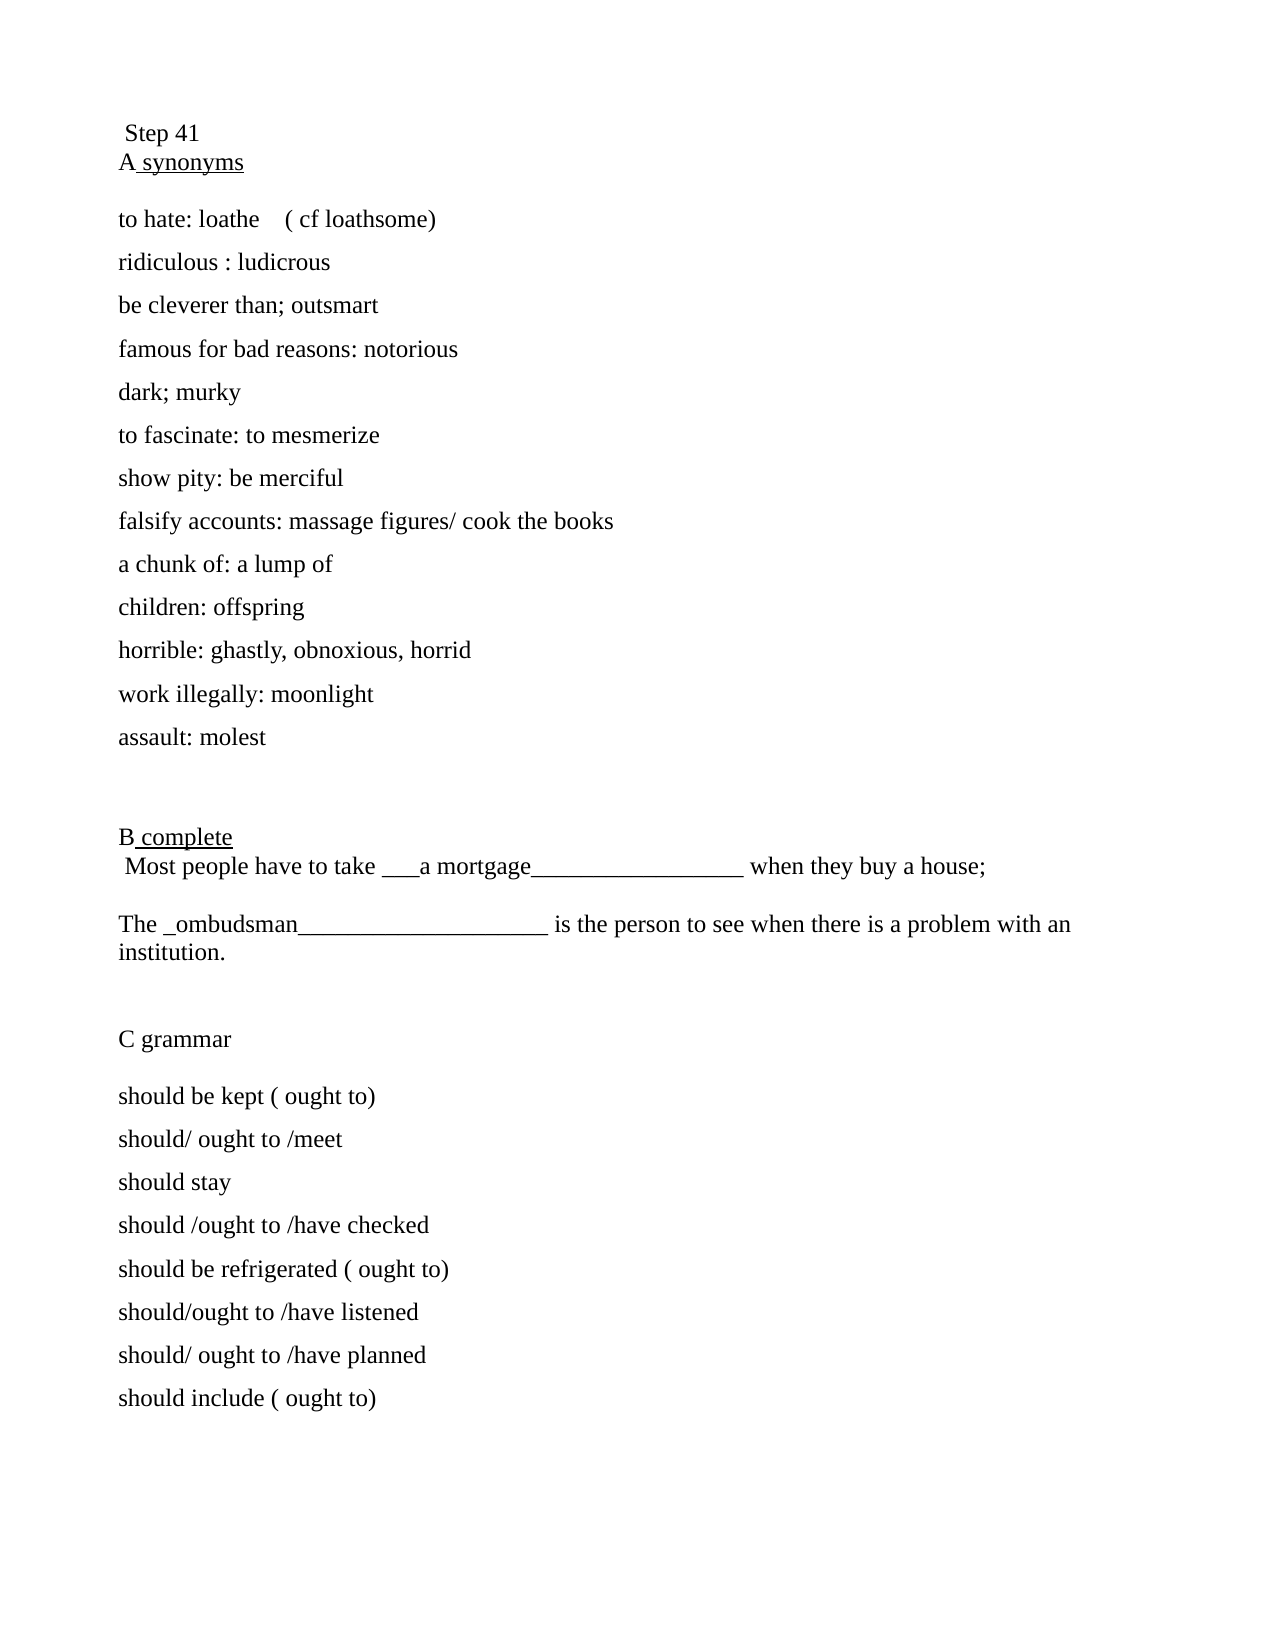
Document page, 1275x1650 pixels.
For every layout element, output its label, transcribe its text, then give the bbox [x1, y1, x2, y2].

text assault: molest [118, 722, 1157, 751]
text should/ ought to /have planned [118, 1340, 1157, 1369]
text should/ought to /have listened [118, 1297, 1157, 1326]
text famous for bad reasons: notorious [118, 334, 1157, 362]
text should /ought to /have checked [118, 1211, 1157, 1239]
text work illegally: moonlight [118, 679, 1157, 707]
text Step 41 [118, 118, 1157, 147]
text The _ombudsman____________________ is the person to see when there is a problem with an institution. [118, 909, 1157, 966]
text should be kept ( ought to) [118, 1081, 1157, 1110]
text dark; murky [118, 377, 1157, 406]
text to hate: loathe ( cf loathsome) [118, 204, 1157, 233]
text show pity: be merciful [118, 463, 1157, 492]
text to fascinate: to mesmerize [118, 420, 1157, 449]
text be cleverer than; outsmart [118, 291, 1157, 319]
text A synonyms [118, 147, 1157, 176]
text Most people have to take ___a mortgage_________________ when they buy a house; [118, 851, 1157, 880]
text B complete [118, 822, 1157, 851]
text falsify accounts: massage figures/ cook the books [118, 506, 1157, 535]
text ridiculous : ludicrous [118, 247, 1157, 276]
text C grammar [118, 1024, 1157, 1052]
text children: offspring [118, 592, 1157, 621]
text horrible: ghastly, obnoxious, horrid [118, 636, 1157, 664]
text should be refrigerated ( ought to) [118, 1254, 1157, 1282]
text should/ ought to /meet [118, 1124, 1157, 1153]
text should include ( ought to) [118, 1383, 1157, 1412]
text a chunk of: a lump of [118, 549, 1157, 578]
text should stay [118, 1167, 1157, 1196]
